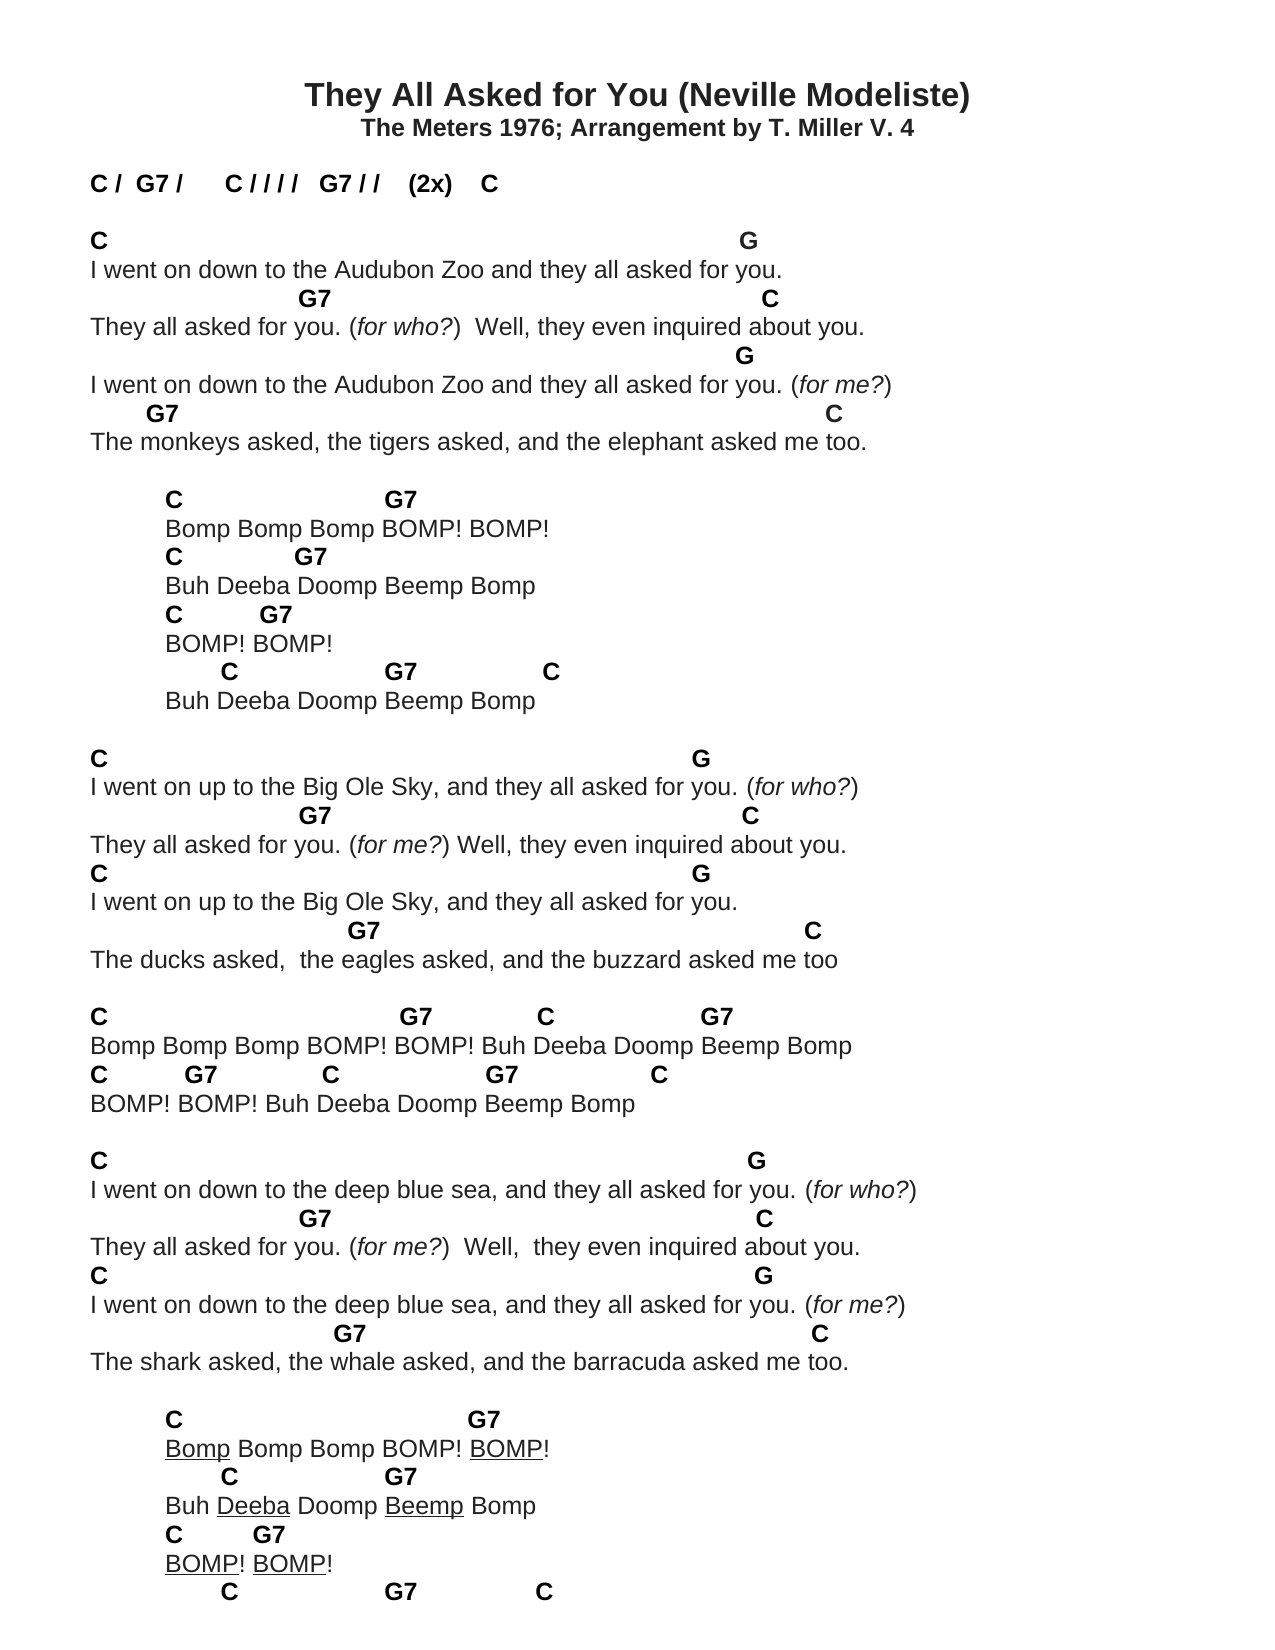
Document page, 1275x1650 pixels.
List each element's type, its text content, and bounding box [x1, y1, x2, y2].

text C G [90, 743, 1185, 772]
text C / G7 / C / / / / G7 / / (2x) C [90, 168, 1185, 197]
text C G7 C G7 C [90, 1060, 1185, 1088]
text C G [90, 858, 1185, 887]
text Bomp Bomp Bomp BOMP! BOMP! [165, 1433, 1185, 1462]
text The monkeys asked, the tigers asked, and the elephant asked me too. [90, 427, 1185, 456]
text They all asked for you. (for me?) Well, they even inquired about you. [90, 1232, 1185, 1261]
text Bomp Bomp Bomp BOMP! BOMP! Buh Deeba Doomp Beemp Bomp [90, 1031, 1185, 1060]
text C G7 [165, 485, 1185, 513]
text The ducks asked, the eagles asked, and the buzzard asked me too [90, 945, 1185, 973]
text C G7 [165, 1405, 1185, 1433]
text C G7 [165, 542, 1185, 571]
text Buh Deeba Doomp Beemp Bomp [165, 571, 1185, 600]
text They all asked for you. (for who?) Well, they even inquired about you. [90, 312, 1185, 341]
text BOMP! BOMP! [165, 628, 1185, 657]
text Buh Deeba Doomp Beemp Bomp [165, 1491, 1185, 1520]
text G7 C [90, 1203, 1185, 1232]
text I went on down to the Audubon Zoo and they all asked for you. (for me?) [90, 370, 1185, 398]
text Bomp Bomp Bomp BOMP! BOMP! [165, 513, 1185, 542]
text I went on up to the Big Ole Sky, and they all asked for you. [90, 887, 1185, 916]
text The Meters 1976; Arrangement by T. Miller V. 4 [90, 113, 1185, 142]
text G7 C [90, 801, 1185, 830]
text I went on down to the Audubon Zoo and they all asked for you. [90, 255, 1185, 283]
text G7 C [90, 398, 1185, 427]
text BOMP! BOMP! [165, 1548, 1185, 1577]
text C G7 C G7 [90, 1002, 1185, 1031]
text I went on down to the deep blue sea, and they all asked for you. (for who?) [90, 1175, 1185, 1203]
text C G [90, 226, 1185, 255]
text They all asked for you. (for me?) Well, they even inquired about you. [90, 830, 1185, 858]
text BOMP! BOMP! Buh Deeba Doomp Beemp Bomp [90, 1088, 1185, 1117]
text I went on up to the Big Ole Sky, and they all asked for you. (for who?) [90, 772, 1185, 801]
text C G7 [165, 1462, 1185, 1491]
text C G7 [165, 1520, 1185, 1548]
text The shark asked, the whale asked, and the barracuda asked me too. [90, 1347, 1185, 1376]
text C G [90, 1146, 1185, 1175]
text Buh Deeba Doomp Beemp Bomp [165, 686, 1185, 715]
text C G7 C [165, 657, 1185, 686]
text I went on down to the deep blue sea, and they all asked for you. (for me?) [90, 1290, 1185, 1318]
text They All Asked for You (Neville Modeliste) [90, 75, 1185, 113]
text G7 C [90, 283, 1185, 312]
text C G7 C [165, 1577, 1185, 1606]
text C G [90, 1261, 1185, 1290]
text C G7 [165, 600, 1185, 628]
text G [90, 341, 1185, 370]
text G7 C [90, 916, 1185, 945]
text G7 C [90, 1318, 1185, 1347]
